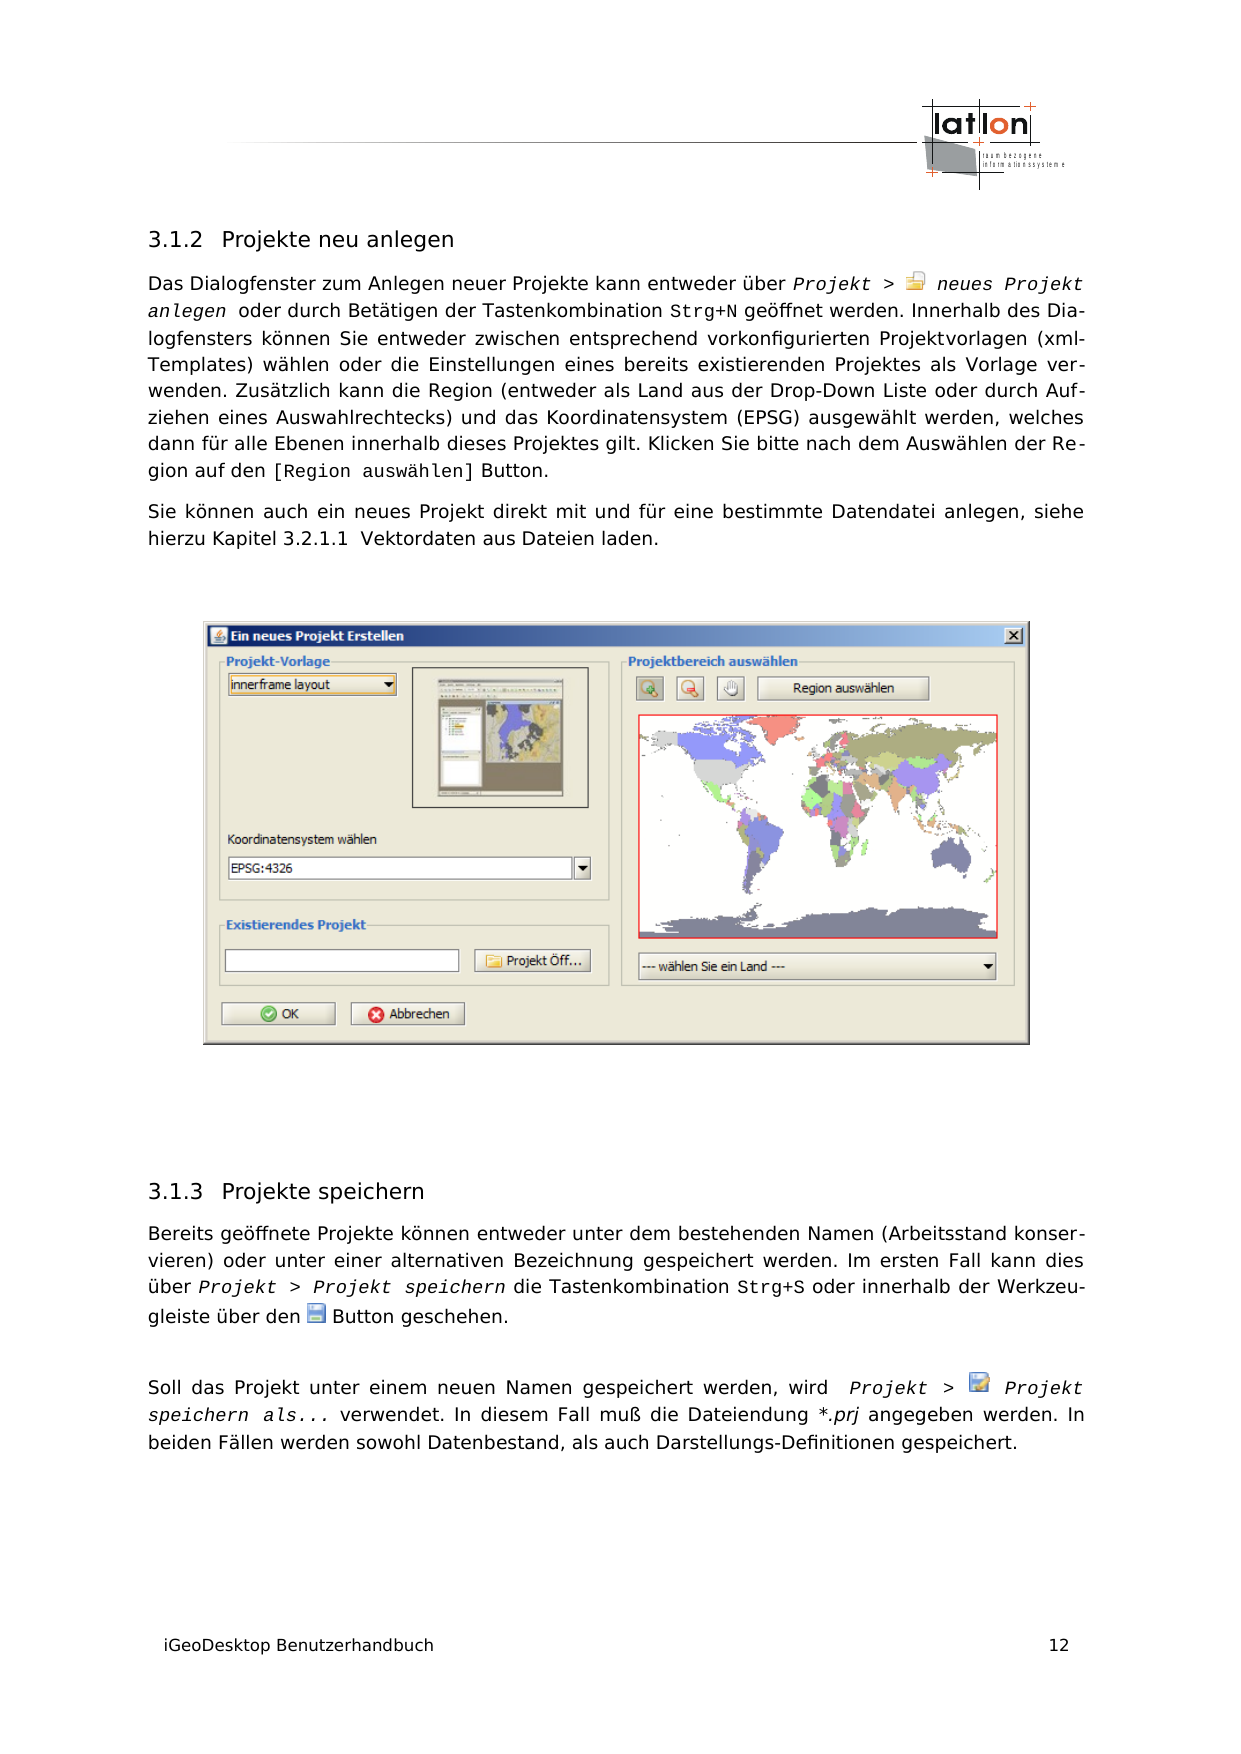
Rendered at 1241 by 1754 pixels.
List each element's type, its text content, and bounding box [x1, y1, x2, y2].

text Bereits geöffnete Projekte können entweder unter dem bestehenden Namen (Arbeitsstand konser­vieren) oder unter einer alternativen Bezeichnung gespeichert werden. Im ersten Fall kann dies über Projekt > Projekt speichern die Tastenkombination Strg+S oder innerhalb der Werkzeu­gleiste über den Button geschehen. [148, 1223, 1085, 1328]
picture [307, 1303, 326, 1323]
picture [969, 1372, 990, 1392]
text Soll das Projekt unter einem neuen Namen gespeichert werden, wird Projekt > Projekt speichern als... verwendet. In diesem Fall muß die Dateiendung *.prj angegeben werden. In beiden Fällen werden sowohl Datenbestand, als auch Darstellungs-Definitionen gespeichert. [148, 1346, 1085, 1454]
text Sie können auch ein neues Projekt direkt mit und für eine bestimmte Datendatei anlegen, siehe hierzu Kapitel 3.2.1.1 Vektordaten aus Dateien laden. [148, 501, 1085, 549]
subtitle 3.1.2 Projekte neu anlegen [148, 227, 1085, 253]
picture [906, 271, 926, 290]
picture [203, 621, 1030, 1045]
subtitle 3.1.3 Projekte speichern [148, 1179, 1085, 1205]
text Das Dialogfenster zum Anlegen neuer Projekte kann entweder über Projekt > neues Pro­jekt anlegen oder durch Betätigen der Tastenkombination Strg+N geöffnet werden. Innerhalb des Dia­logfensters können Sie entweder zwischen entsprechend vorkonfigurierten Projekt­vorlagen (xm­l-Templates) wählen oder die Einstellungen eines bereits existierenden Projektes als Vorlage ver­wenden. Zusätzlich kann die Region (entweder als Land aus der Drop-Down Liste oder durch Auf­ziehen eines Auswahlrechtecks) und das Koordinatensystem (EPSG) ausgewählt werden, welches dann für alle Ebenen innerhalb dieses Projektes gilt. Klicken Sie bitte nach dem Auswählen der Re­gion auf den [Region auswählen] Button. [148, 271, 1085, 483]
